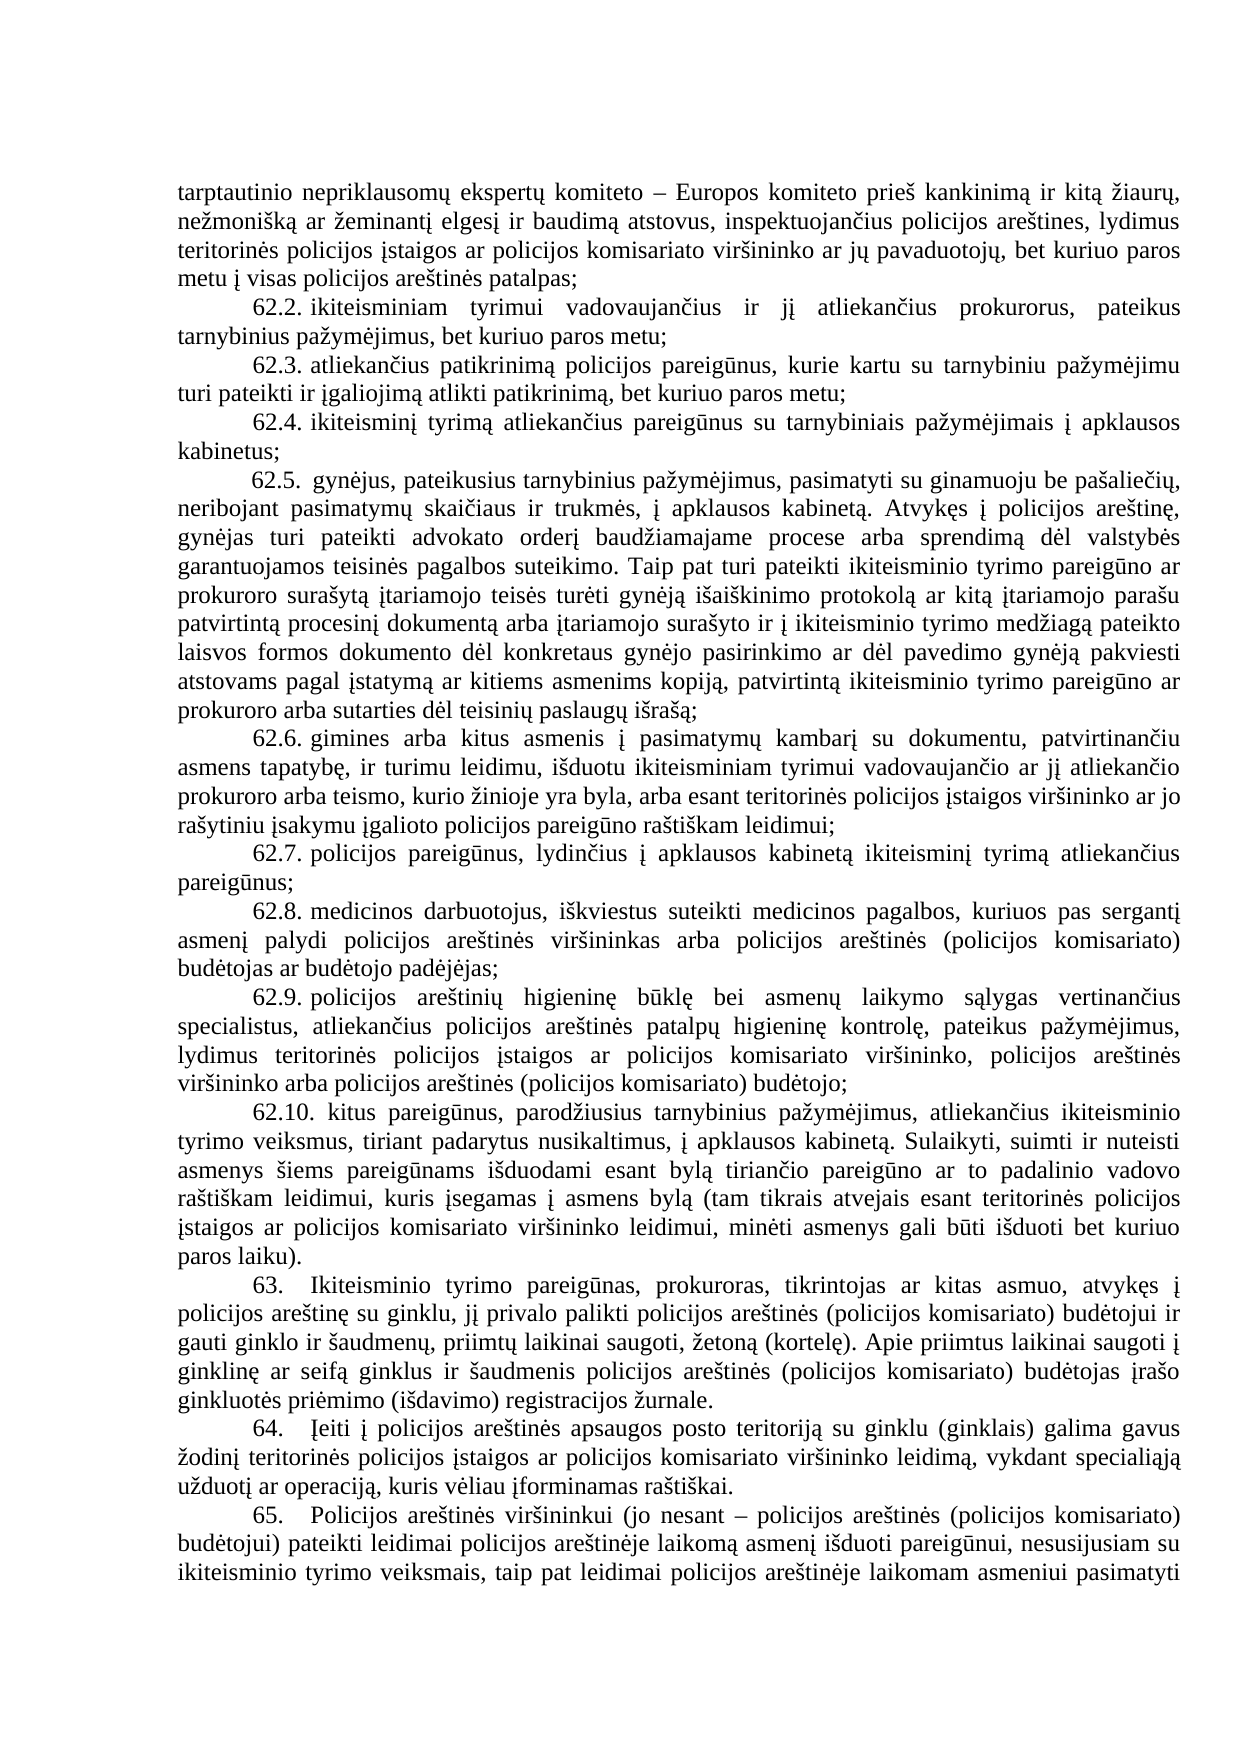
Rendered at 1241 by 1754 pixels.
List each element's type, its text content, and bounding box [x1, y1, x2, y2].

text 62.7. policijos pareigūnus, lydinčius į apklausos kabinetą ikiteisminį tyrimą atliekančius pareigūnus; [177, 838, 1181, 896]
text 64. Įeiti į policijos areštinės apsaugos posto teritoriją su ginklu (ginklais) galima gavus žodinį teritorinės policijos įstaigos ar policijos komisariato viršininko leidimą, vykdant specialiąją užduotį ar operaciją, kuris vėliau įforminamas raštiškai. [177, 1413, 1181, 1500]
text tarptautinio nepriklausomų ekspertų komiteto – Europos komiteto prieš kankinimą ir kitą žiaurų, nežmonišką ar žeminantį elgesį ir baudimą atstovus, inspektuojančius policijos areštines, lydimus teritorinės policijos įstaigos ar policijos komisariato viršininko ar jų pavaduotojų, bet kuriuo paros metu į visas policijos areštinės patalpas; [177, 177, 1181, 292]
text 62.6. gimines arba kitus asmenis į pasimatymų kambarį su dokumentu, patvirtinančiu asmens tapatybę, ir turimu leidimu, išduotu ikiteisminiam tyrimui vadovaujančio ar jį atliekančio prokuroro arba teismo, kurio žinioje yra byla, arba esant teritorinės policijos įstaigos viršininko ar jo rašytiniu įsakymu įgalioto policijos pareigūno raštiškam leidimui; [177, 723, 1181, 838]
text 62.9. policijos areštinių higieninę būklę bei asmenų laikymo sąlygas vertinančius specialistus, atliekančius policijos areštinės patalpų higieninę kontrolę, pateikus pažymėjimus, lydimus teritorinės policijos įstaigos ar policijos komisariato viršininko, policijos areštinės viršininko arba policijos areštinės (policijos komisariato) budėtojo; [177, 982, 1181, 1097]
text 65. Policijos areštinės viršininkui (jo nesant – policijos areštinės (policijos komisariato) budėtojui) pateikti leidimai policijos areštinėje laikomą asmenį išduoti pareigūnui, nesusijusiam su ikiteisminio tyrimo veiksmais, taip pat leidimai policijos areštinėje laikomam asmeniui pasimatyti [177, 1500, 1181, 1586]
text 62.10. kitus pareigūnus, parodžiusius tarnybinius pažymėjimus, atliekančius ikiteisminio tyrimo veiksmus, tiriant padarytus nusikaltimus, į apklausos kabinetą. Sulaikyti, suimti ir nuteisti asmenys šiems pareigūnams išduodami esant bylą tiriančio pareigūno ar to padalinio vadovo raštiškam leidimui, kuris įsegamas į asmens bylą (tam tikrais atvejais esant teritorinės policijos įstaigos ar policijos komisariato viršininko leidimui, minėti asmenys gali būti išduoti bet kuriuo paros laiku). [177, 1097, 1181, 1270]
text 62.3. atliekančius patikrinimą policijos pareigūnus, kurie kartu su tarnybiniu pažymėjimu turi pateikti ir įgaliojimą atlikti patikrinimą, bet kuriuo paros metu; [177, 350, 1181, 407]
text 62.4. ikiteisminį tyrimą atliekančius pareigūnus su tarnybiniais pažymėjimais į apklausos kabinetus; [177, 407, 1181, 465]
text 62.2. ikiteisminiam tyrimui vadovaujančius ir jį atliekančius prokurorus, pateikus tarnybinius pažymėjimus, bet kuriuo paros metu; [177, 292, 1181, 350]
text 63. Ikiteisminio tyrimo pareigūnas, prokuroras, tikrintojas ar kitas asmuo, atvykęs į policijos areštinę su ginklu, jį privalo palikti policijos areštinės (policijos komisariato) budėtojui ir gauti ginklo ir šaudmenų, priimtų laikinai saugoti, žetoną (kortelę). Apie priimtus laikinai saugoti į ginklinę ar seifą ginklus ir šaudmenis policijos areštinės (policijos komisariato) budėtojas įrašo ginkluotės priėmimo (išdavimo) registracijos žurnale. [177, 1270, 1181, 1413]
text 62.5. gynėjus, pateikusius tarnybinius pažymėjimus, pasimatyti su ginamuoju be pašaliečių, neribojant pasimatymų skaičiaus ir trukmės, į apklausos kabinetą. Atvykęs į policijos areštinę, gynėjas turi pateikti advokato orderį baudžiamajame procese arba sprendimą dėl valstybės garantuojamos teisinės pagalbos suteikimo. Taip pat turi pateikti ikiteisminio tyrimo pareigūno ar prokuroro surašytą įtariamojo teisės turėti gynėją išaiškinimo protokolą ar kitą įtariamojo parašu patvirtintą procesinį dokumentą arba įtariamojo surašyto ir į ikiteisminio tyrimo medžiagą pateikto laisvos formos dokumento dėl konkretaus gynėjo pasirinkimo ar dėl pavedimo gynėją pakviesti atstovams pagal įstatymą ar kitiems asmenims kopiją, patvirtintą ikiteisminio tyrimo pareigūno ar prokuroro arba sutarties dėl teisinių paslaugų išrašą; [177, 465, 1181, 723]
text 62.8. medicinos darbuotojus, iškviestus suteikti medicinos pagalbos, kuriuos pas sergantį asmenį palydi policijos areštinės viršininkas arba policijos areštinės (policijos komisariato) budėtojas ar budėtojo padėjėjas; [177, 896, 1181, 982]
